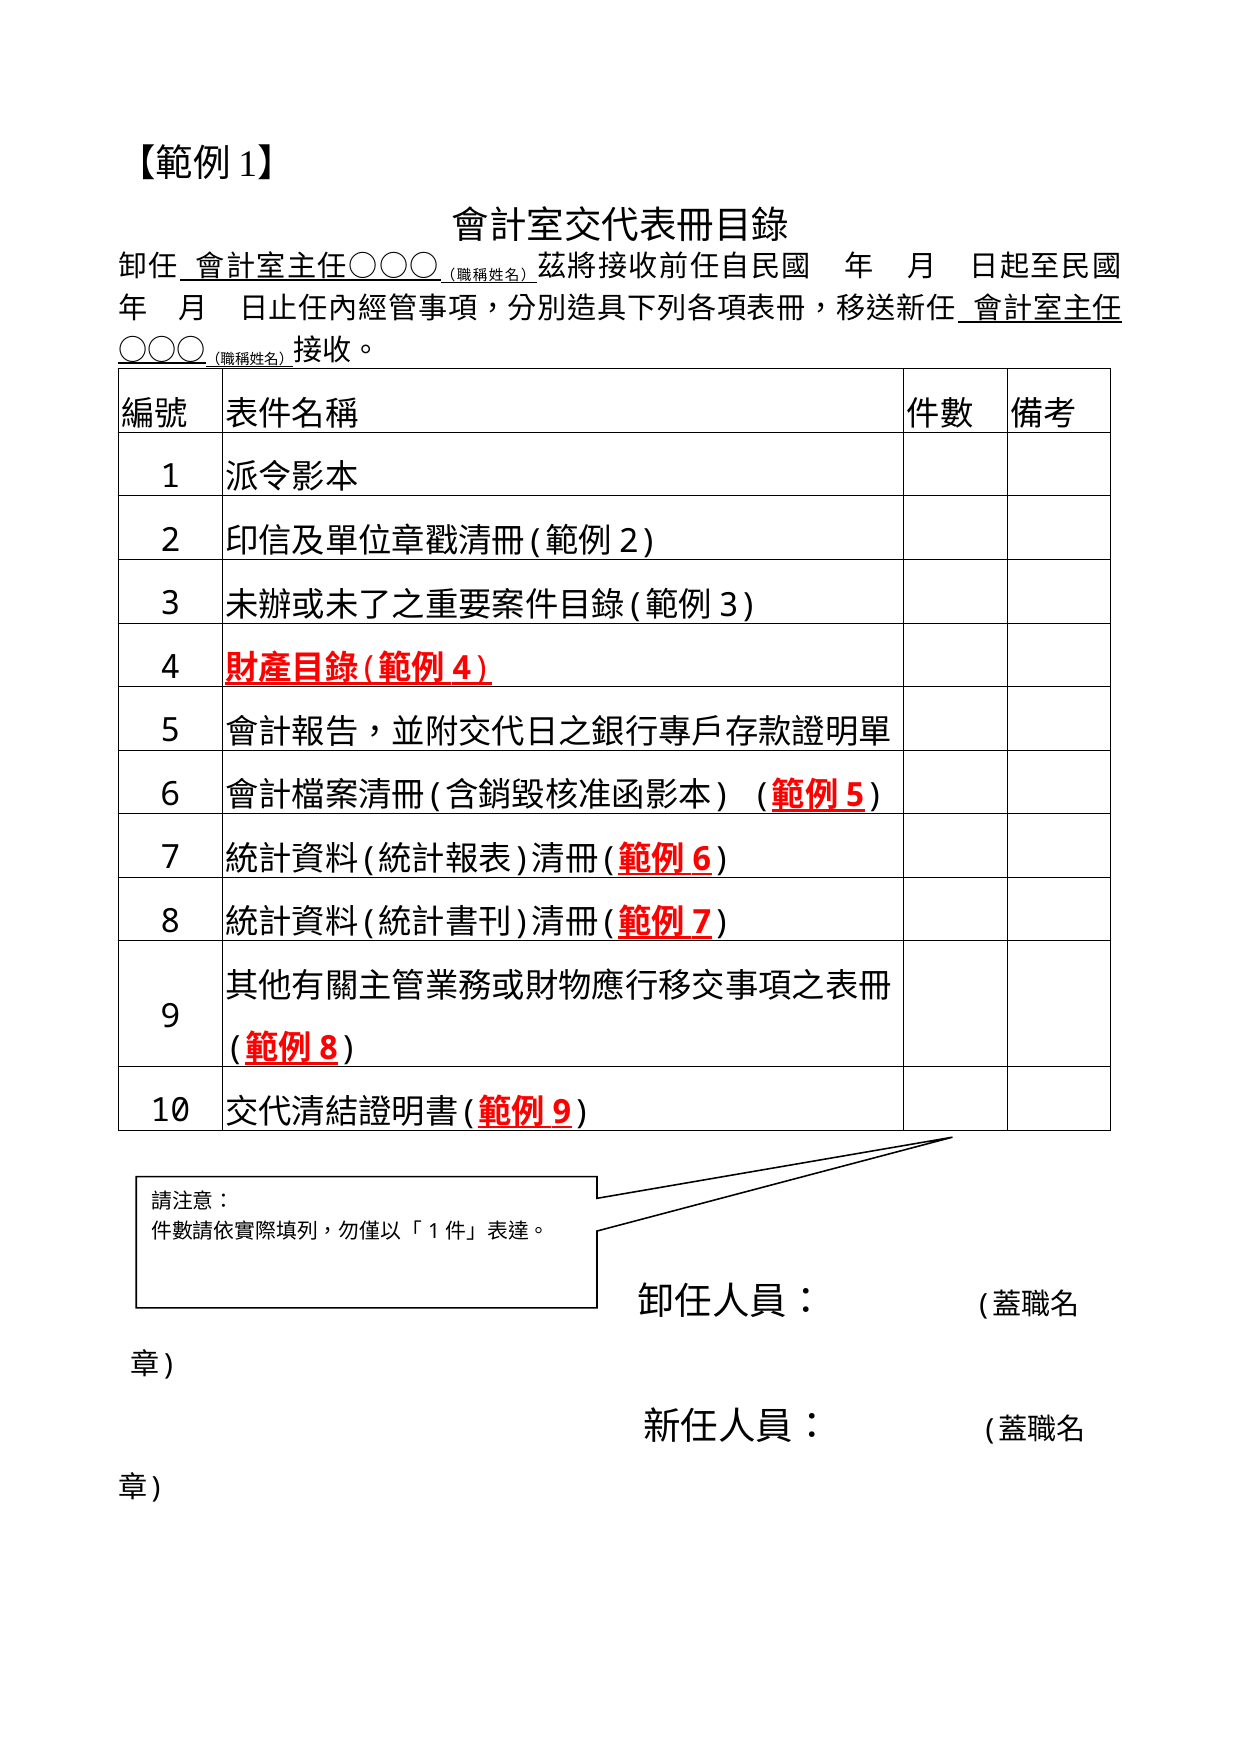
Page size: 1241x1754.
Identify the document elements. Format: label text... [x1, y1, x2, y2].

table_cell [1008, 496, 1110, 559]
table_cell 派令影本 [223, 433, 903, 495]
table_cell [904, 496, 1007, 559]
table_header 件數 [904, 369, 1007, 432]
table_cell [1008, 1067, 1110, 1130]
table_cell 5 [119, 687, 222, 749]
table_cell [904, 560, 1007, 622]
table_cell 9 [119, 941, 222, 1066]
table_cell [904, 751, 1007, 813]
table_cell [904, 433, 1007, 495]
table_header 編號 [119, 369, 222, 432]
table_cell 8 [119, 878, 222, 940]
table_cell 7 [119, 814, 222, 877]
table_cell 1 [119, 433, 222, 495]
table_cell [904, 624, 1007, 686]
table_cell [904, 1067, 1007, 1130]
table_cell [904, 878, 1007, 940]
text 卸任 會計室主任○○○（職稱姓名）茲將接收前任自民國 年 月 日起至民國 年 月 日止任內經管事項，分別造具下列各項表冊，移送新任 會計室主任○○○（職稱姓名）接收。 [118, 243, 1122, 368]
table_cell [904, 687, 1007, 749]
table_cell [904, 814, 1007, 877]
table_cell [1008, 751, 1110, 813]
text 新任人員： (蓋職名章) [118, 1381, 1122, 1506]
table_header 備考 [1008, 369, 1110, 432]
table_cell [1008, 687, 1110, 749]
table_cell [1008, 560, 1110, 622]
text 卸任人員： (蓋職名章) [131, 1256, 1122, 1381]
table_cell 會計報告，並附交代日之銀行專戶存款證明單 [223, 687, 903, 749]
table_cell 財產目錄(範例4) [223, 624, 903, 686]
table_cell 統計資料(統計書刊)清冊(範例7) [223, 878, 903, 940]
table_cell 10 [119, 1067, 222, 1130]
table_header 表件名稱 [223, 369, 903, 432]
table_cell [904, 941, 1007, 1066]
table_cell [1008, 878, 1110, 940]
table_cell 6 [119, 751, 222, 813]
table_cell 3 [119, 560, 222, 622]
table_cell 2 [119, 496, 222, 559]
table_cell [1008, 814, 1110, 877]
text 【範例1】 [118, 118, 1147, 181]
text 會計室交代表冊目錄 [118, 181, 1122, 243]
table_cell [1008, 941, 1110, 1066]
table_cell 交代清結證明書(範例9) [223, 1067, 903, 1130]
table_cell 4 [119, 624, 222, 686]
table_cell 其他有關主管業務或財物應行移交事項之表冊(範例8) [223, 941, 903, 1066]
table_cell 未辦或未了之重要案件目錄(範例3) [223, 560, 903, 622]
table_cell 印信及單位章戳清冊(範例2) [223, 496, 903, 559]
table_cell 統計資料(統計報表)清冊(範例6) [223, 814, 903, 877]
table_cell [1008, 433, 1110, 495]
table_cell 會計檔案清冊(含銷毀核准函影本) (範例5) [223, 751, 903, 813]
table_cell [1008, 624, 1110, 686]
